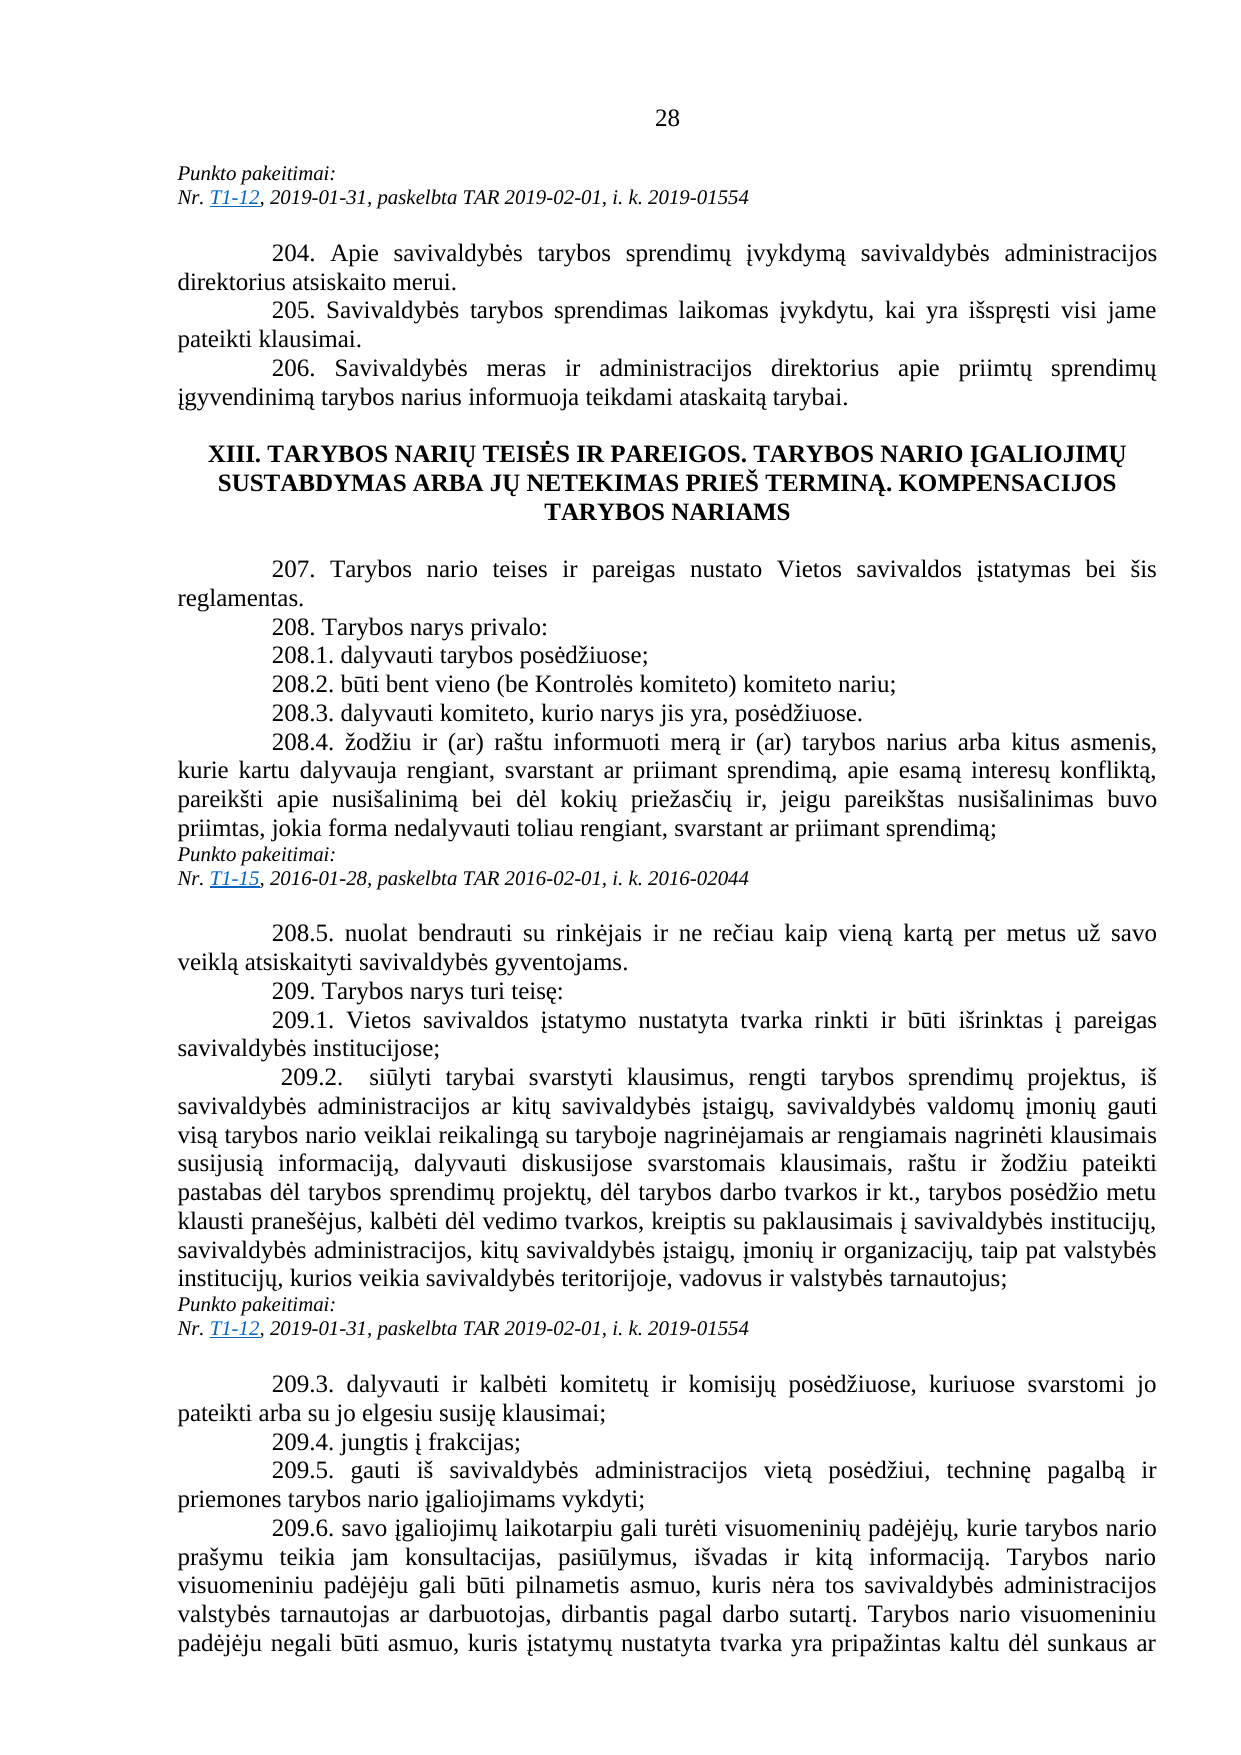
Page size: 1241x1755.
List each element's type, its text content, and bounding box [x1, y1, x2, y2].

text Nr. T1-15, 2016-01-28, paskelbta TAR 2016-02-01, i. k. 2016-02044 [177, 866, 1158, 890]
text 209.6. savo įgaliojimų laikotarpiu gali turėti visuomeninių padėjėjų, kurie tarybos nario prašymu teikia jam konsultacijas, pasiūlymus, išvadas ir kitą informaciją. Tarybos nario visuomeniniu padėjėju gali būti pilnametis asmuo, kuris nėra tos savivaldybės administracijos valstybės tarnautojas ar darbuotojas, dirbantis pagal darbo sutartį. Tarybos nario visuomeniniu padėjėju negali būti asmuo, kuris įstatymų nustatyta tvarka yra pripažintas kaltu dėl sunkaus ar [177, 1513, 1158, 1657]
text 209. Tarybos narys turi teisę: [177, 976, 1158, 1005]
text 209.1. Vietos savivaldos įstatymo nustatyta tvarka rinkti ir būti išrinktas į pareigas savivaldybės institucijose; [177, 1005, 1158, 1062]
text Punkto pakeitimai: [177, 1292, 1158, 1316]
text 209.3. dalyvauti ir kalbėti komitetų ir komisijų posėdžiuose, kuriuose svarstomi jo pateikti arba su jo elgesiu susiję klausimai; [177, 1369, 1158, 1427]
text 208.5. nuolat bendrauti su rinkėjais ir ne rečiau kaip vieną kartą per metus už savo veiklą atsiskaityti savivaldybės gyventojams. [177, 918, 1158, 976]
text Punkto pakeitimai: [177, 161, 1158, 185]
text Punkto pakeitimai: [177, 842, 1158, 866]
text 205. Savivaldybės tarybos sprendimas laikomas įvykdytu, kai yra išspręsti visi jame pateikti klausimai. [177, 295, 1158, 353]
text 209.2. siūlyti tarybai svarstyti klausimus, rengti tarybos sprendimų projektus, iš savivaldybės administracijos ar kitų savivaldybės įstaigų, savivaldybės valdomų įmonių gauti visą tarybos nario veiklai reikalingą su taryboje nagrinėjamais ar rengiamais nagrinėti klausimais susijusią informaciją, dalyvauti diskusijose svarstomais klausimais, raštu ir žodžiu pateikti pastabas dėl tarybos sprendimų projektų, dėl tarybos darbo tvarkos ir kt., tarybos posėdžio metu klausti pranešėjus, kalbėti dėl vedimo tvarkos, kreiptis su paklausimais į savivaldybės institucijų, savivaldybės administracijos, kitų savivaldybės įstaigų, įmonių ir organizacijų, taip pat valstybės institucijų, kurios veikia savivaldybės teritorijoje, vadovus ir valstybės tarnautojus; [177, 1062, 1158, 1292]
text 204. Apie savivaldybės tarybos sprendimų įvykdymą savivaldybės administracijos direktorius atsiskaito merui. [177, 238, 1158, 295]
text 208. Tarybos narys privalo: [177, 612, 1158, 640]
text 208.4. žodžiu ir (ar) raštu informuoti merą ir (ar) tarybos narius arba kitus asmenis, kurie kartu dalyvauja rengiant, svarstant ar priimant sprendimą, apie esamą interesų konfliktą, pareikšti apie nusišalinimą bei dėl kokių priežasčių ir, jeigu pareikštas nusišalinimas buvo priimtas, jokia forma nedalyvauti toliau rengiant, svarstant ar priimant sprendimą; [177, 727, 1158, 842]
text 207. Tarybos nario teises ir pareigas nustato Vietos savivaldos įstatymas bei šis reglamentas. [177, 554, 1158, 612]
text 208.2. būti bent vieno (be Kontrolės komiteto) komiteto nariu; [177, 669, 1158, 698]
text 206. Savivaldybės meras ir administracijos direktorius apie priimtų sprendimų įgyvendinimą tarybos narius informuoja teikdami ataskaitą tarybai. [177, 353, 1158, 410]
text 208.1. dalyvauti tarybos posėdžiuose; [177, 640, 1158, 669]
text XIII. TARYBOS NARIŲ TEISĖS IR PAREIGOS. TARYBOS NARIO ĮGALIOJIMŲ SUSTABDYMAS ARBA JŲ NETEKIMAS PRIEŠ TERMINĄ. KOMPENSACIJOS TARYBOS NARIAMS [177, 439, 1158, 525]
text Nr. T1-12, 2019-01-31, paskelbta TAR 2019-02-01, i. k. 2019-01554 [177, 185, 1158, 209]
text Nr. T1-12, 2019-01-31, paskelbta TAR 2019-02-01, i. k. 2019-01554 [177, 1316, 1158, 1340]
text 209.4. jungtis į frakcijas; [177, 1427, 1158, 1455]
text 208.3. dalyvauti komiteto, kurio narys jis yra, posėdžiuose. [177, 698, 1158, 727]
text 209.5. gauti iš savivaldybės administracijos vietą posėdžiui, techninę pagalbą ir priemones tarybos nario įgaliojimams vykdyti; [177, 1455, 1158, 1513]
